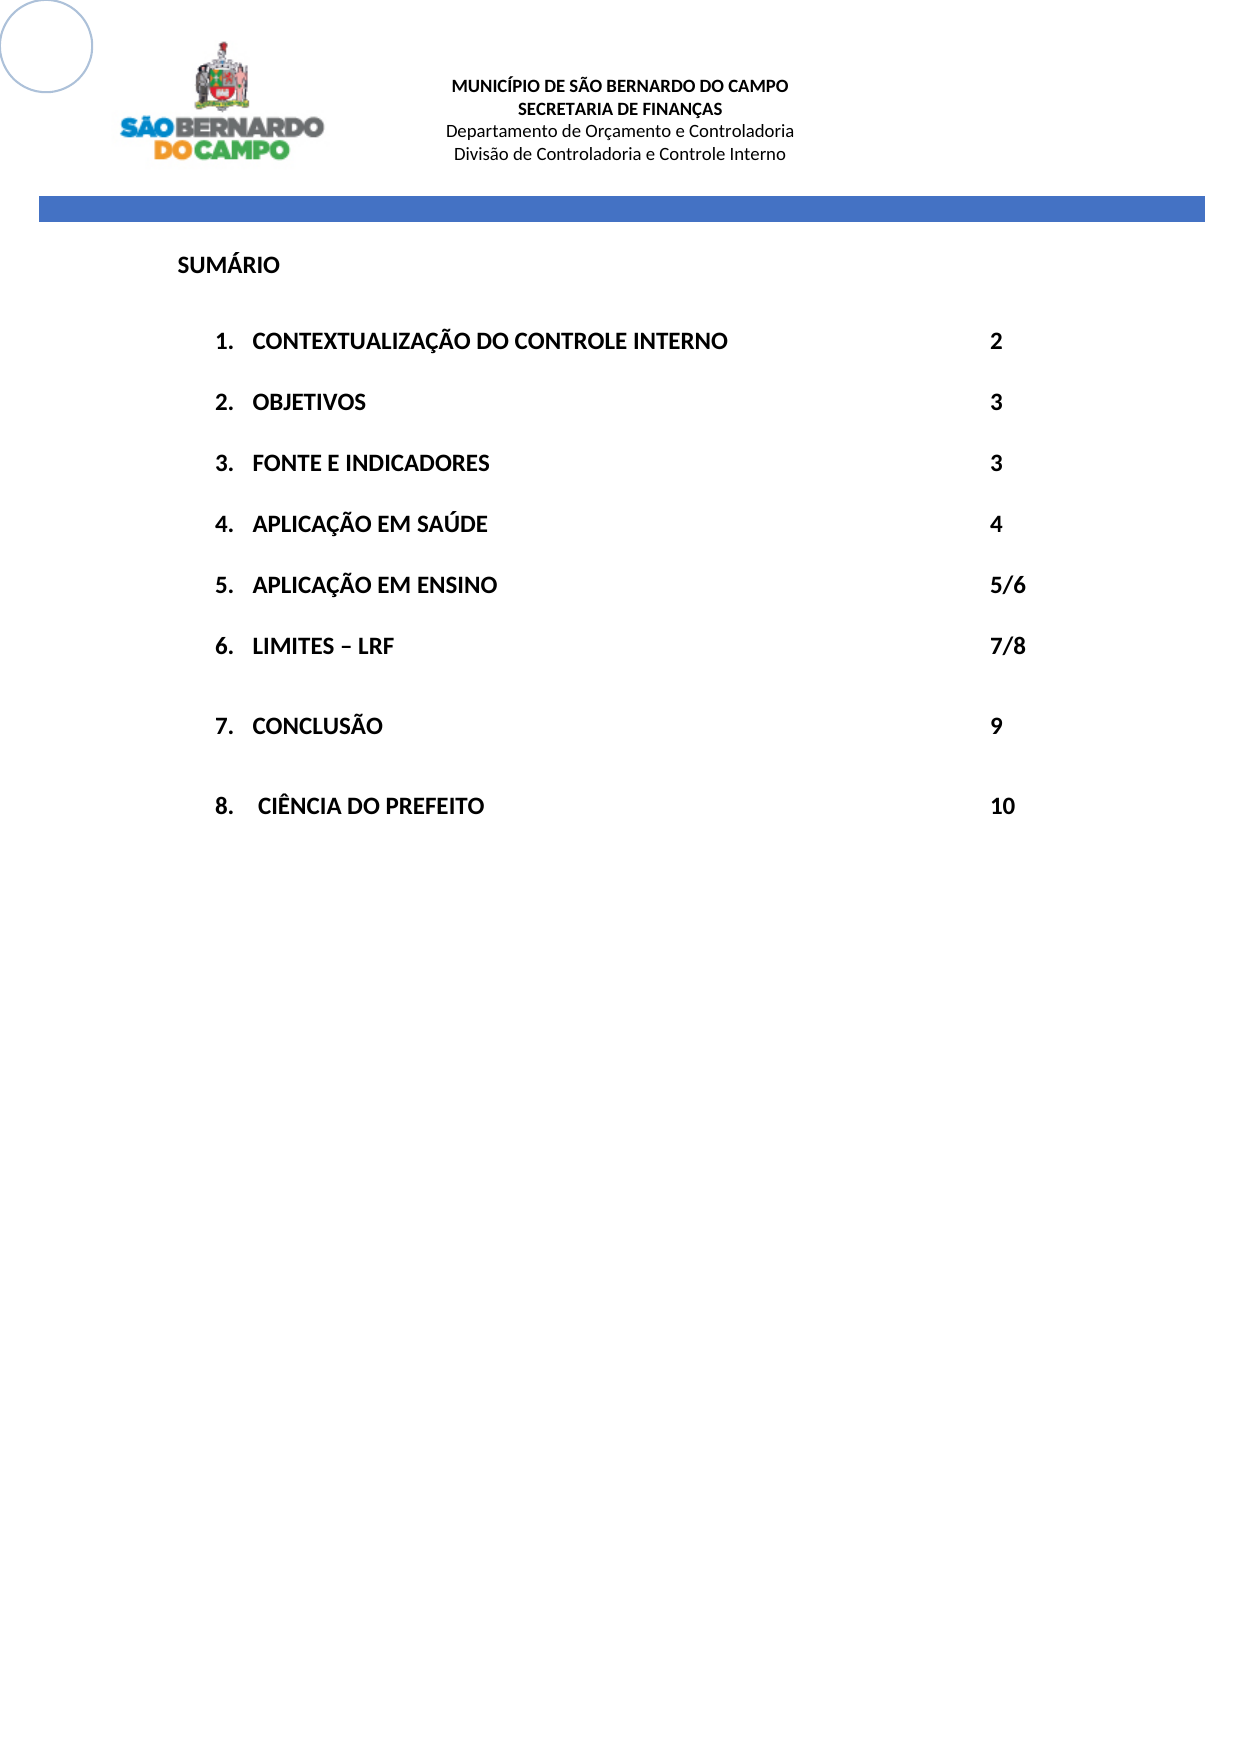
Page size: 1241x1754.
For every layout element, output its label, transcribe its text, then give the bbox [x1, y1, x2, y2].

subtitle SUMÁRIO [177, 249, 1063, 280]
